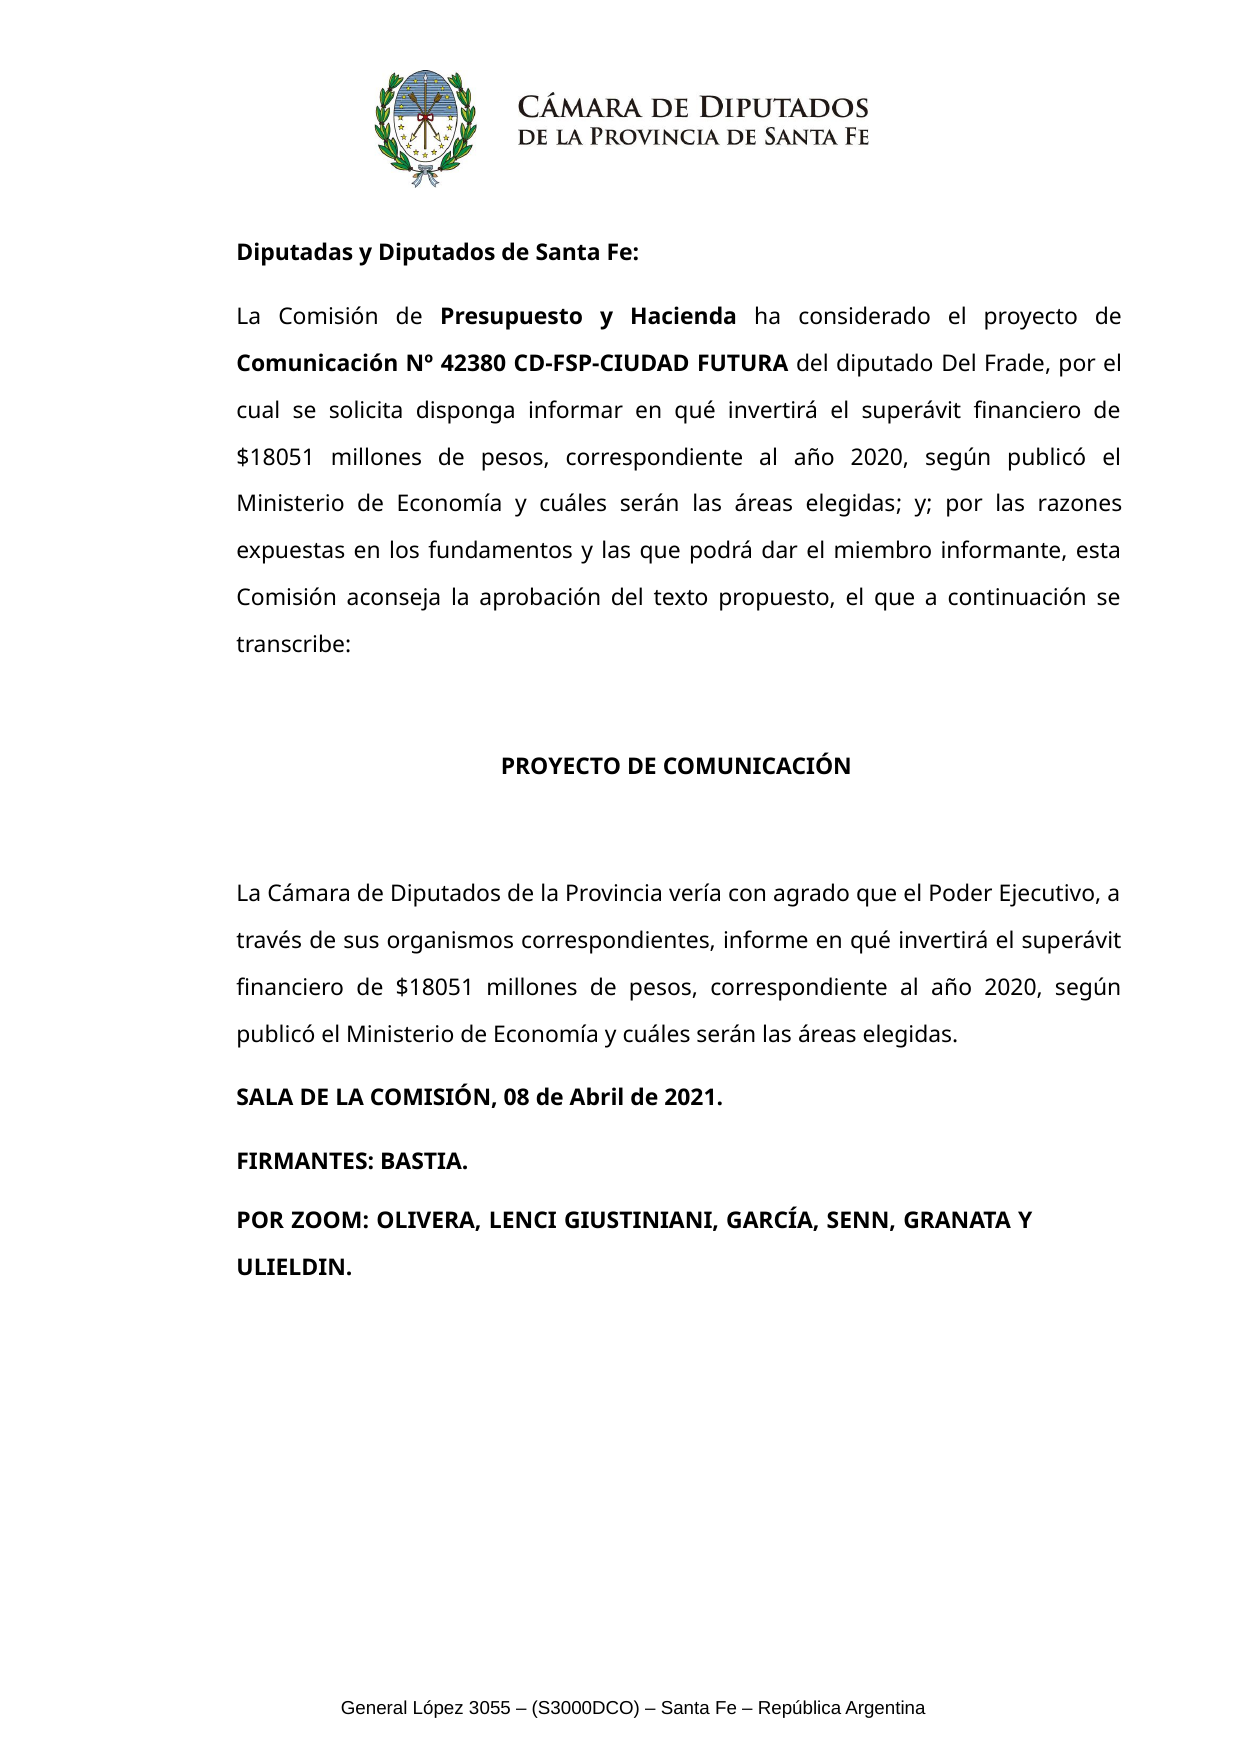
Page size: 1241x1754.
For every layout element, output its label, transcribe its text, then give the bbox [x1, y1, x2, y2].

text La Cámara de Diputados de la Provincia vería con agrado que el Poder Ejecutivo, a través de sus organismos correspondientes, informe en qué invertirá el superávit financiero de $18051 millones de pesos, correspondiente al año 2020, según publicó el Ministerio de Economía y cuáles serán las áreas elegidas. [236, 877, 1122, 1049]
text POR ZOOM: OLIVERA, LENCI GIUSTINIANI, GARCÍA, SENN, GRANATA Y ULIELDIN. [236, 1204, 1033, 1282]
picture [374, 70, 869, 192]
text SALA DE LA COMISIÓN, 08 de Abril de 2021. [236, 1081, 1122, 1113]
text La Comisión de Presupuesto y Hacienda ha considerado el proyecto de Comunicación Nº 42380 CD-FSP-CIUDAD FUTURA del diputado Del Frade, por el cual se solicita disponga informar en qué invertirá el superávit financiero de $18051 millones de pesos, correspondiente al año 2020, según publicó el Ministerio de Economía y cuáles serán las áreas elegidas; y; por las razones expuestas en los fundamentos y las que podrá dar el miembro informante, esta Comisión aconseja la aprobación del texto propuesto, el que a continuación se transcribe: [236, 300, 1122, 659]
text PROYECTO DE COMUNICACIÓN [236, 750, 1122, 781]
text Diputadas y Diputados de Santa Fe: [236, 236, 1122, 267]
text FIRMANTES: BASTIA. [236, 1145, 1033, 1176]
